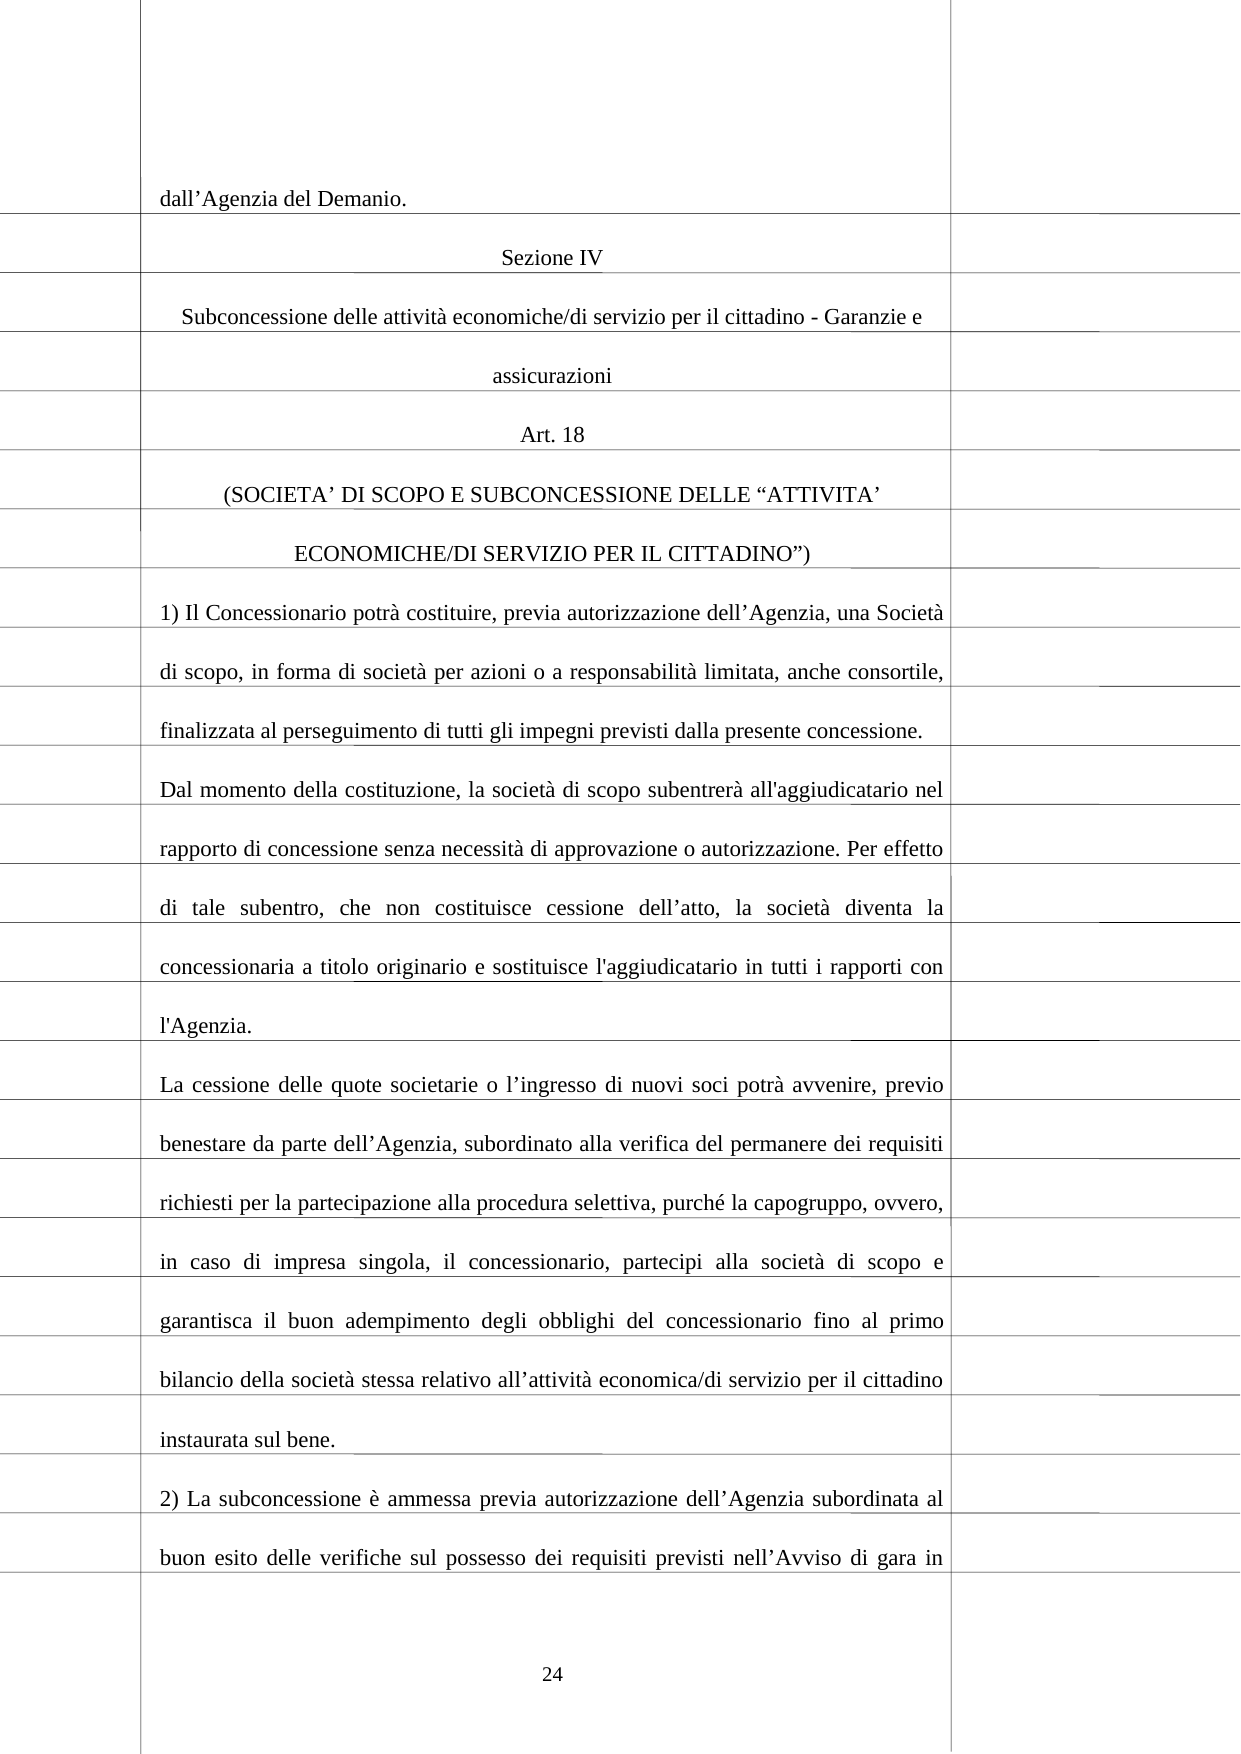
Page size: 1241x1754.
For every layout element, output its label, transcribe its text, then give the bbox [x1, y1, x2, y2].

text concessionaria a titolo originario e sostituisce l'aggiudicatario in tutti i rapporti con [159, 923, 945, 981]
text 2) La subconcessione è ammessa previa autorizzazione dell’Agenzia subordinata al [159, 1459, 945, 1512]
text (SOCIETA’ DI SCOPO E SUBCONCESSIONE DELLE “ATTIVITA’ [159, 455, 945, 508]
text benestare da parte dell’Agenzia, subordinato alla verifica del permanere dei requisiti [159, 1100, 945, 1158]
text assicurazioni [159, 332, 945, 390]
text [159, 569, 945, 573]
text 1) Il Concessionario potrà costituire, previa autorizzazione dell’Agenzia, una Società [159, 573, 945, 626]
text l'Agenzia. [159, 982, 945, 1040]
text Art. 18 [159, 396, 945, 449]
text di scopo, in forma di società per azioni o a responsabilità limitata, anche consortile, [159, 628, 945, 685]
text Sezione IV [159, 218, 945, 272]
text [159, 451, 945, 455]
text [159, 214, 945, 218]
text [159, 392, 945, 396]
text rapporto di concessione senza necessità di approvazione o autorizzazione. Per effetto [159, 805, 945, 863]
text ECONOMICHE/DI SERVIZIO PER IL CITTADINO”) [159, 510, 945, 567]
text di tale subentro, che non costituisce cessione dell’atto, la società diventa la [159, 864, 945, 922]
text buon esito delle verifiche sul possesso dei requisiti previsti nell’Avviso di gara in [159, 1514, 945, 1571]
text Subconcessione delle attività economiche/di servizio per il cittadino - Garanzie e [159, 278, 945, 331]
text richiesti per la partecipazione alla procedura selettiva, purché la capogruppo, ovvero, [159, 1159, 945, 1217]
text instaurata sul bene. [159, 1396, 945, 1453]
text bilancio della società stessa relativo all’attività economica/di servizio per il cittadino [159, 1337, 945, 1394]
text [159, 273, 945, 278]
text dall’Agenzia del Demanio. [159, 159, 945, 213]
text garantisca il buon adempimento degli obblighi del concessionario fino al primo [159, 1277, 945, 1335]
text in caso di impresa singola, il concessionario, partecipi alla società di scopo e [159, 1218, 945, 1276]
text La cessione delle quote societarie o l’ingresso di nuovi soci potrà avvenire, previo [159, 1045, 945, 1099]
text finalizzata al perseguimento di tutti gli impegni previsti dalla presente concessione. [159, 687, 945, 745]
text Dal momento della costituzione, la società di scopo subentrerà all'aggiudicatario nel [159, 750, 945, 803]
